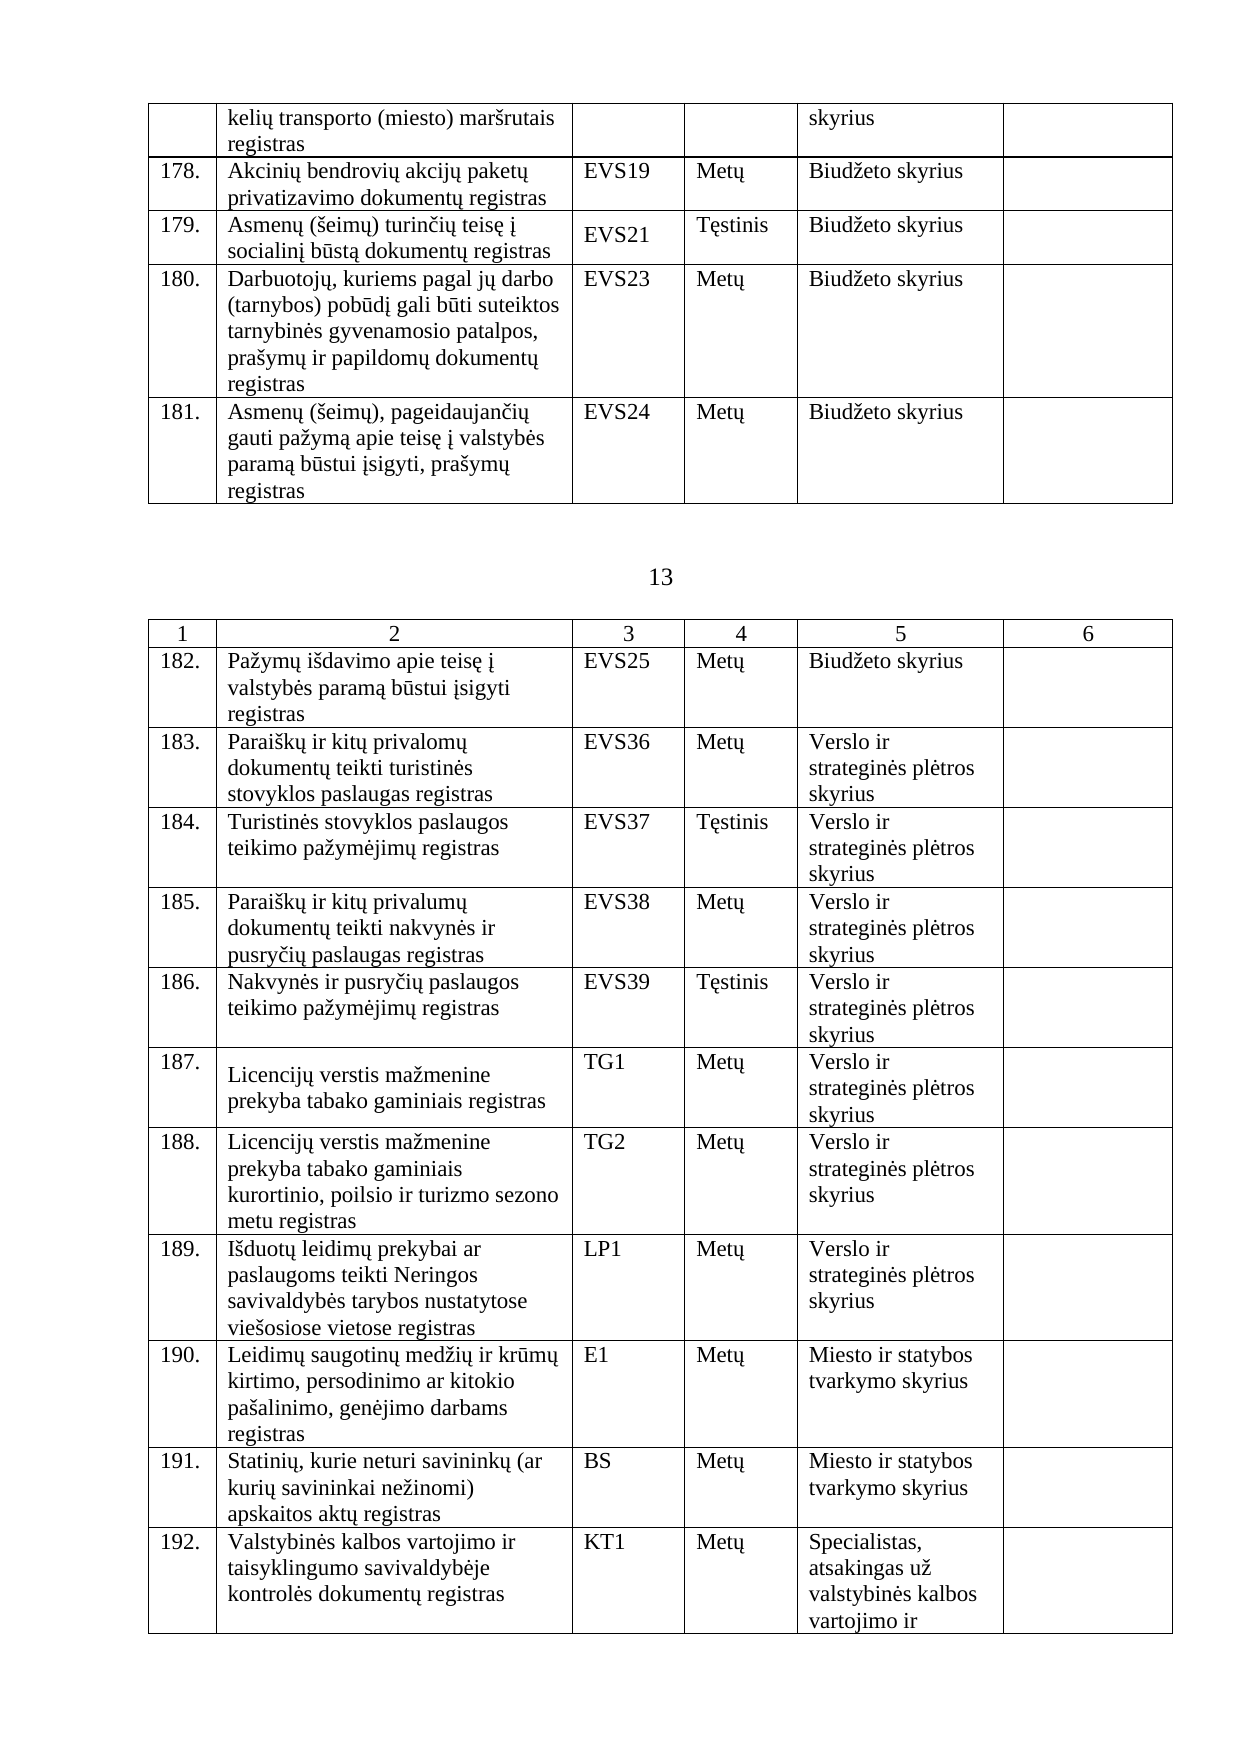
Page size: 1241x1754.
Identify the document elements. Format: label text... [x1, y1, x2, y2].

table_cell [1004, 211, 1172, 264]
table_cell [1004, 1128, 1172, 1234]
table_cell KT1 [573, 1528, 684, 1633]
table_cell [1004, 158, 1172, 210]
table_cell TG1 [573, 1048, 684, 1127]
table_cell 192. [149, 1528, 216, 1633]
table_cell [573, 104, 684, 156]
table_cell [1004, 265, 1172, 397]
table_cell EVS39 [573, 968, 684, 1047]
table_cell Turistinės stovyklos paslaugos teikimo pažymėjimų registras [217, 808, 572, 887]
table_cell E1 [573, 1341, 684, 1447]
table_cell 188. [149, 1128, 216, 1234]
table_cell 187. [149, 1048, 216, 1127]
table_cell Miesto ir statybos tvarkymo skyrius [798, 1448, 1003, 1527]
table_cell Biudžeto skyrius [798, 265, 1003, 397]
table_header 2 [217, 620, 572, 647]
table_cell EVS36 [573, 728, 684, 807]
table_cell EVS19 [573, 158, 684, 210]
table_cell Metų [685, 1341, 797, 1447]
table_cell Biudžeto skyrius [798, 648, 1003, 727]
table_cell [1004, 1235, 1172, 1340]
table_cell Išduotų leidimų prekybai ar paslaugoms teikti Neringos savivaldybės tarybos nustatytose viešosiose vietose registras [217, 1235, 572, 1340]
table_cell EVS38 [573, 888, 684, 967]
table_cell Tęstinis [685, 968, 797, 1047]
table_cell 179. [149, 211, 216, 264]
table_cell EVS21 [573, 211, 684, 264]
table_cell Tęstinis [685, 808, 797, 887]
table_cell TG2 [573, 1128, 684, 1234]
table_cell 184. [149, 808, 216, 887]
table_cell Metų [685, 1048, 797, 1127]
table_cell [1004, 1048, 1172, 1127]
table_cell Metų [685, 158, 797, 210]
table_cell Licencijų verstis mažmenine prekyba tabako gaminiais kurortinio, poilsio ir turizmo sezono metu registras [217, 1128, 572, 1234]
table_cell Verslo ir strateginės plėtros skyrius [798, 1235, 1003, 1340]
table_cell Nakvynės ir pusryčių paslaugos teikimo pažymėjimų registras [217, 968, 572, 1047]
table_header 6 [1004, 620, 1172, 647]
table_cell BS [573, 1448, 684, 1527]
table_cell EVS24 [573, 398, 684, 503]
table_cell Metų [685, 1528, 797, 1633]
table_cell Biudžeto skyrius [798, 158, 1003, 210]
table_cell Licencijų verstis mažmenine prekyba tabako gaminiais registras [217, 1048, 572, 1127]
table_cell Leidimų saugotinų medžių ir krūmų kirtimo, persodinimo ar kitokio pašalinimo, genėjimo darbams registras [217, 1341, 572, 1447]
table_header 3 [573, 620, 684, 647]
table_cell Metų [685, 1448, 797, 1527]
table_cell Biudžeto skyrius [798, 398, 1003, 503]
table_cell Verslo ir strateginės plėtros skyrius [798, 1128, 1003, 1234]
table_cell Verslo ir strateginės plėtros skyrius [798, 1048, 1003, 1127]
table_cell Miesto ir statybos tvarkymo skyrius [798, 1341, 1003, 1447]
table_cell skyrius [798, 104, 1003, 156]
table_cell [1004, 398, 1172, 503]
table_cell EVS25 [573, 648, 684, 727]
table_cell EVS23 [573, 265, 684, 397]
table_cell Akcinių bendrovių akcijų paketų privatizavimo dokumentų registras [217, 158, 572, 210]
table_cell [1004, 1448, 1172, 1527]
table_cell [1004, 808, 1172, 887]
table_cell Asmenų (šeimų), pageidaujančių gauti pažymą apie teisę į valstybės paramą būstui įsigyti, prašymų registras [217, 398, 572, 503]
table_cell Metų [685, 888, 797, 967]
table_cell [1004, 888, 1172, 967]
table_cell Metų [685, 648, 797, 727]
table_cell [1004, 968, 1172, 1047]
table_cell Valstybinės kalbos vartojimo ir taisyklingumo savivaldybėje kontrolės dokumentų registras [217, 1528, 572, 1633]
table_cell [1004, 1528, 1172, 1633]
table_cell 183. [149, 728, 216, 807]
table_cell Pažymų išdavimo apie teisę į valstybės paramą būstui įsigyti registras [217, 648, 572, 727]
table_cell Paraiškų ir kitų privalomų dokumentų teikti turistinės stovyklos paslaugas registras [217, 728, 572, 807]
text 13 [177, 562, 1144, 590]
table_cell 178. [149, 158, 216, 210]
table_cell Verslo ir strateginės plėtros skyrius [798, 808, 1003, 887]
table_cell Metų [685, 398, 797, 503]
table_cell Metų [685, 728, 797, 807]
table_cell [1004, 104, 1172, 156]
table_cell Metų [685, 265, 797, 397]
table_cell Statinių, kurie neturi savininkų (ar kurių savininkai nežinomi) apskaitos aktų registras [217, 1448, 572, 1527]
table_cell EVS37 [573, 808, 684, 887]
table_cell Paraiškų ir kitų privalumų dokumentų teikti nakvynės ir pusryčių paslaugas registras [217, 888, 572, 967]
table_cell 191. [149, 1448, 216, 1527]
table_cell 186. [149, 968, 216, 1047]
table_cell LP1 [573, 1235, 684, 1340]
table_header 5 [798, 620, 1003, 647]
table_cell Tęstinis [685, 211, 797, 264]
table_cell [1004, 648, 1172, 727]
table_cell [685, 104, 797, 156]
table_cell Metų [685, 1128, 797, 1234]
table_cell 185. [149, 888, 216, 967]
table_cell [149, 104, 216, 156]
table_cell Darbuotojų, kuriems pagal jų darbo (tarnybos) pobūdį gali būti suteiktos tarnybinės gyvenamosio patalpos, prašymų ir papildomų dokumentų registras [217, 265, 572, 397]
table_cell Verslo ir strateginės plėtros skyrius [798, 888, 1003, 967]
table_cell 180. [149, 265, 216, 397]
table_cell [1004, 728, 1172, 807]
table_cell Verslo ir strateginės plėtros skyrius [798, 968, 1003, 1047]
table_cell Verslo ir strateginės plėtros skyrius [798, 728, 1003, 807]
table_cell [1004, 1341, 1172, 1447]
table_header 1 [149, 620, 216, 647]
table_cell Metų [685, 1235, 797, 1340]
table_cell Asmenų (šeimų) turinčių teisę į socialinį būstą dokumentų registras [217, 211, 572, 264]
table_cell Specialistas, atsakingas už valstybinės kalbos vartojimo ir [798, 1528, 1003, 1633]
table_cell Biudžeto skyrius [798, 211, 1003, 264]
table_cell kelių transporto (miesto) maršrutais registras [217, 104, 572, 156]
table_cell 189. [149, 1235, 216, 1340]
table_header 4 [685, 620, 797, 647]
table_cell 182. [149, 648, 216, 727]
table_cell 181. [149, 398, 216, 503]
table_cell 190. [149, 1341, 216, 1447]
